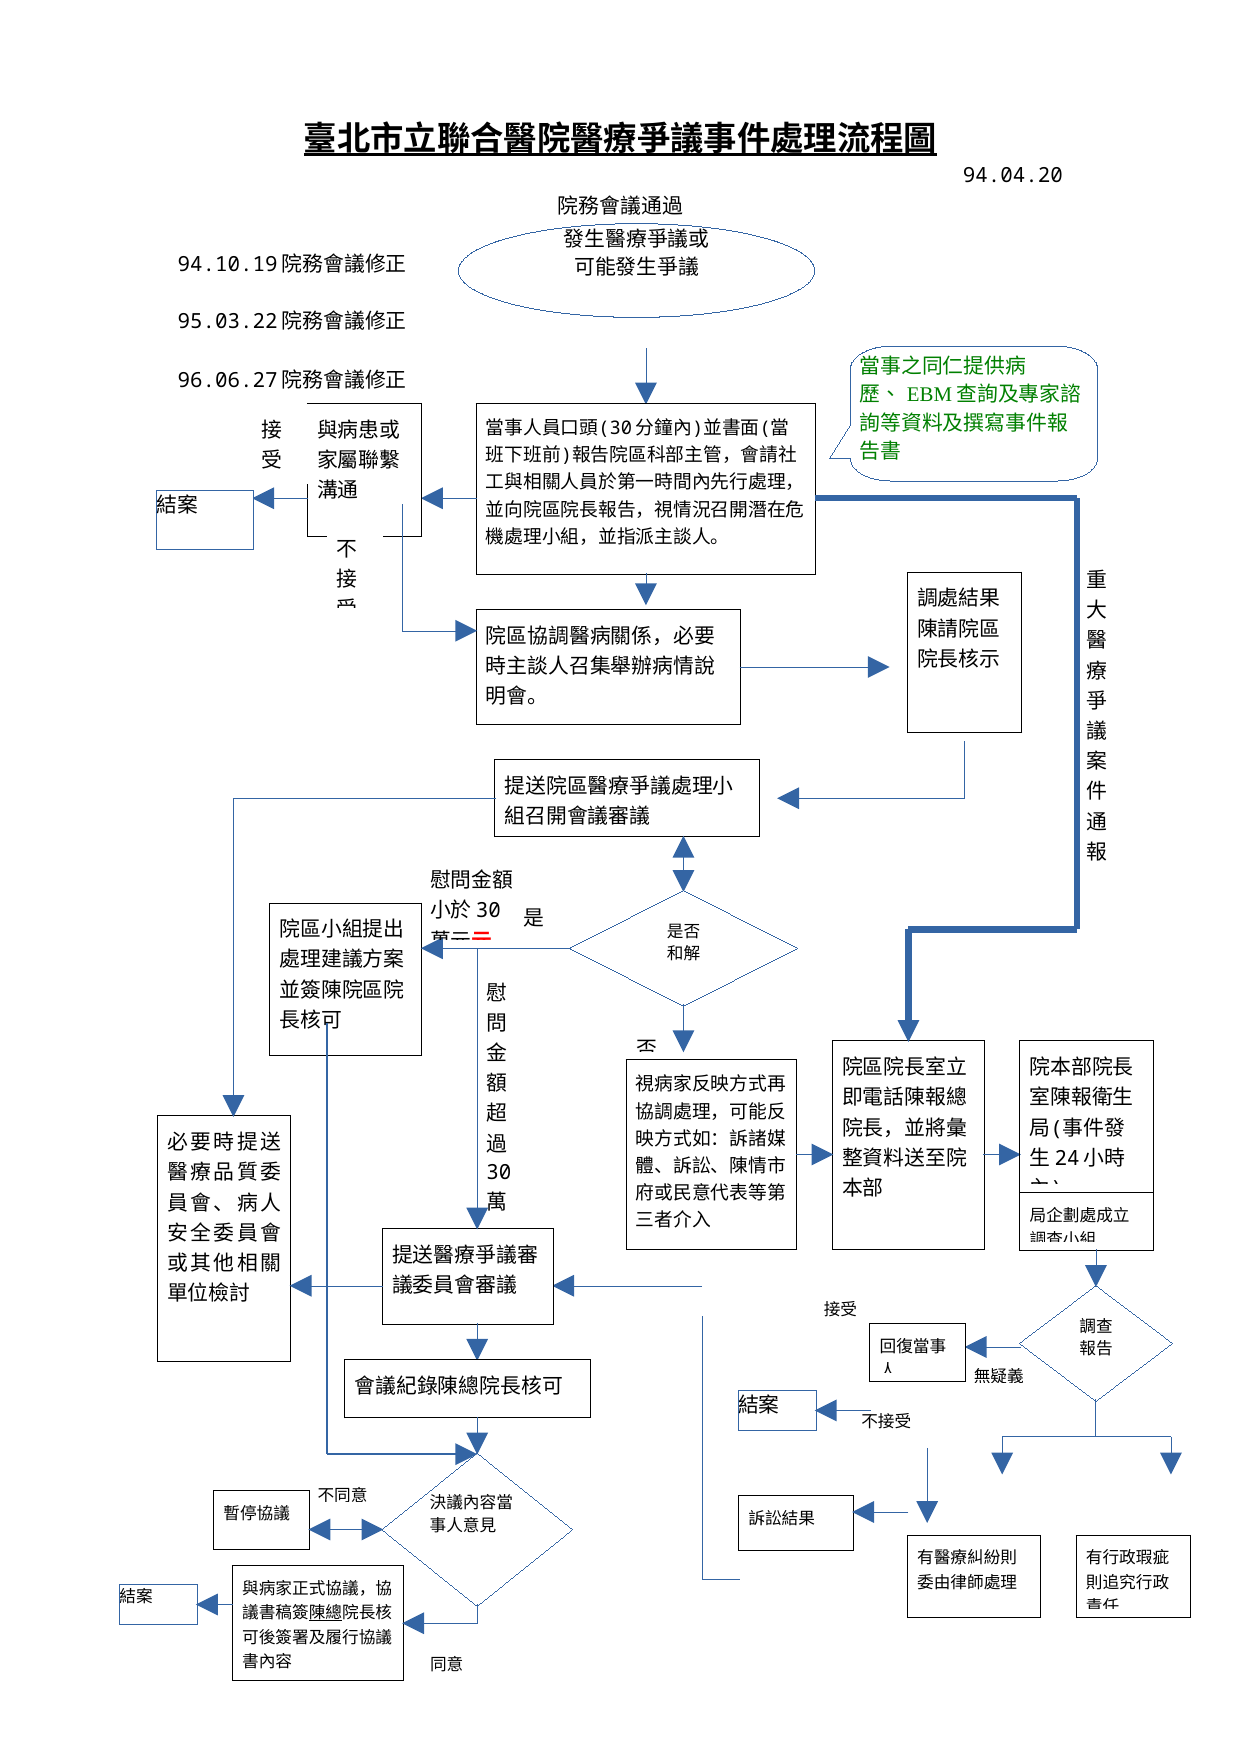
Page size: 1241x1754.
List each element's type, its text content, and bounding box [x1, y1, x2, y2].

text 96.06.27院務會議修正 [1077, 1536, 1190, 1617]
text 95.03.22院務會議修正 [345, 1360, 590, 1417]
text 95.03.22院務會議修正 [308, 1473, 402, 1511]
text 臺北市立聯合醫院醫療爭議事件處理流程圖 [177, 112, 1063, 160]
text 95.03.22院務會議修正 [421, 1642, 496, 1698]
text 院區院長室立即電話陳報總院長，並將彙整資料送至院本部 [842, 1050, 975, 1201]
text 95.03.22院務會議修正 [252, 404, 421, 536]
text 視病家反映方式再協調處理，可能反映方式如：訴諸媒體、訴訟、陳情市府或民意代表等第三者介入 [636, 1069, 788, 1232]
text 提送院區醫療爭議處理小組召開會議審議 [504, 769, 750, 827]
text 局企劃處成立調查小組 [1029, 1202, 1144, 1241]
text 暫停協議 [223, 1500, 300, 1524]
text 慰問金額小於30萬元元 [430, 863, 524, 939]
text 是 [524, 901, 562, 931]
text 95.03.22院務會議修正 [477, 610, 740, 724]
text 94.10.19院務會議修正 [739, 1496, 853, 1550]
text 當事人員口頭(30分鐘內)並書面(當班下班前)報告院區科部主管，會請社工與相關人員於第一時間內先行處理，並向院區院長報告，視情況召開潛在危機處理小組，並指派主談人。 [486, 413, 806, 549]
text 會議紀錄陳總院長核可 [354, 1369, 581, 1399]
text 94.10.19院務會議修正 [703, 1324, 758, 1456]
text 回復當事人 [879, 1333, 956, 1372]
text 96.06.27院務會議修正 [270, 904, 421, 1055]
text 94.04.20院務會議通過 [177, 160, 1063, 219]
text 95.03.22院務會議修正 [627, 1023, 665, 1059]
text 院區協調醫病關係，必要時主談人召集舉辦病情說明會。 [486, 619, 731, 710]
text 調處結果陳請院區院長核示 [917, 582, 1013, 672]
text 95.03.22院務會議修正 [214, 1491, 309, 1549]
text 與病患或家屬聯繫溝通 [317, 413, 413, 503]
text 不同意 [317, 1482, 393, 1502]
text 院區小組提出處理建議方案並簽陳院區院長核可 [279, 912, 413, 1033]
text 不接受 [336, 532, 374, 608]
text 96.06.27院務會議修正 [177, 335, 1063, 393]
text 94.10.19院務會議修正 [1020, 1193, 1153, 1250]
text 提送醫療爭議審議委員會審議 [392, 1238, 544, 1298]
text 訴訟結果 [748, 1505, 844, 1529]
text 95.03.22院務會議修正 [383, 1229, 553, 1324]
text 有醫療糾紛則委由律師處理 [917, 1544, 1031, 1593]
text 接 [261, 413, 299, 443]
text 94.10.19院務會議修正 [870, 1324, 965, 1381]
text 96.06.27院務會議修正 [908, 1536, 1040, 1617]
text 有行政瑕疵則追究行政責任 [1086, 1544, 1181, 1608]
text 95.03.22院務會議修正 [233, 1566, 403, 1680]
text 94.10.19院務會議修正 [327, 523, 383, 617]
text 95.03.22院務會議修正 [177, 277, 1063, 335]
text 與病家正式協議，協議書稿簽陳總院長核可後簽署及履行協議書內容 [242, 1575, 394, 1671]
text 95.03.22院務會議修正 [908, 573, 1021, 732]
text 院本部院長室陳報衛生局(事件發生24小時內) [1029, 1050, 1144, 1184]
text 95.03.22院務會議修正 [158, 1116, 290, 1361]
text 不接受 [861, 1408, 956, 1432]
text 95.03.22院務會議修正 [477, 404, 815, 574]
text 94.10.19院務會議修正 [177, 219, 1063, 277]
text 重大醫療爭議案件通報 [1086, 563, 1124, 865]
text 必要時提送醫療品質委員會、病人安全委員會或其他相關單位檢討 [167, 1125, 281, 1307]
text 95.03.22院務會議修正 [495, 760, 759, 836]
text 接受 [823, 1296, 862, 1320]
text 否 [636, 1032, 656, 1052]
text 慰問金額超過30萬元 [486, 976, 524, 1221]
text 同意 [430, 1651, 487, 1675]
text 受 [261, 443, 299, 474]
text 無疑義 [973, 1363, 1106, 1383]
